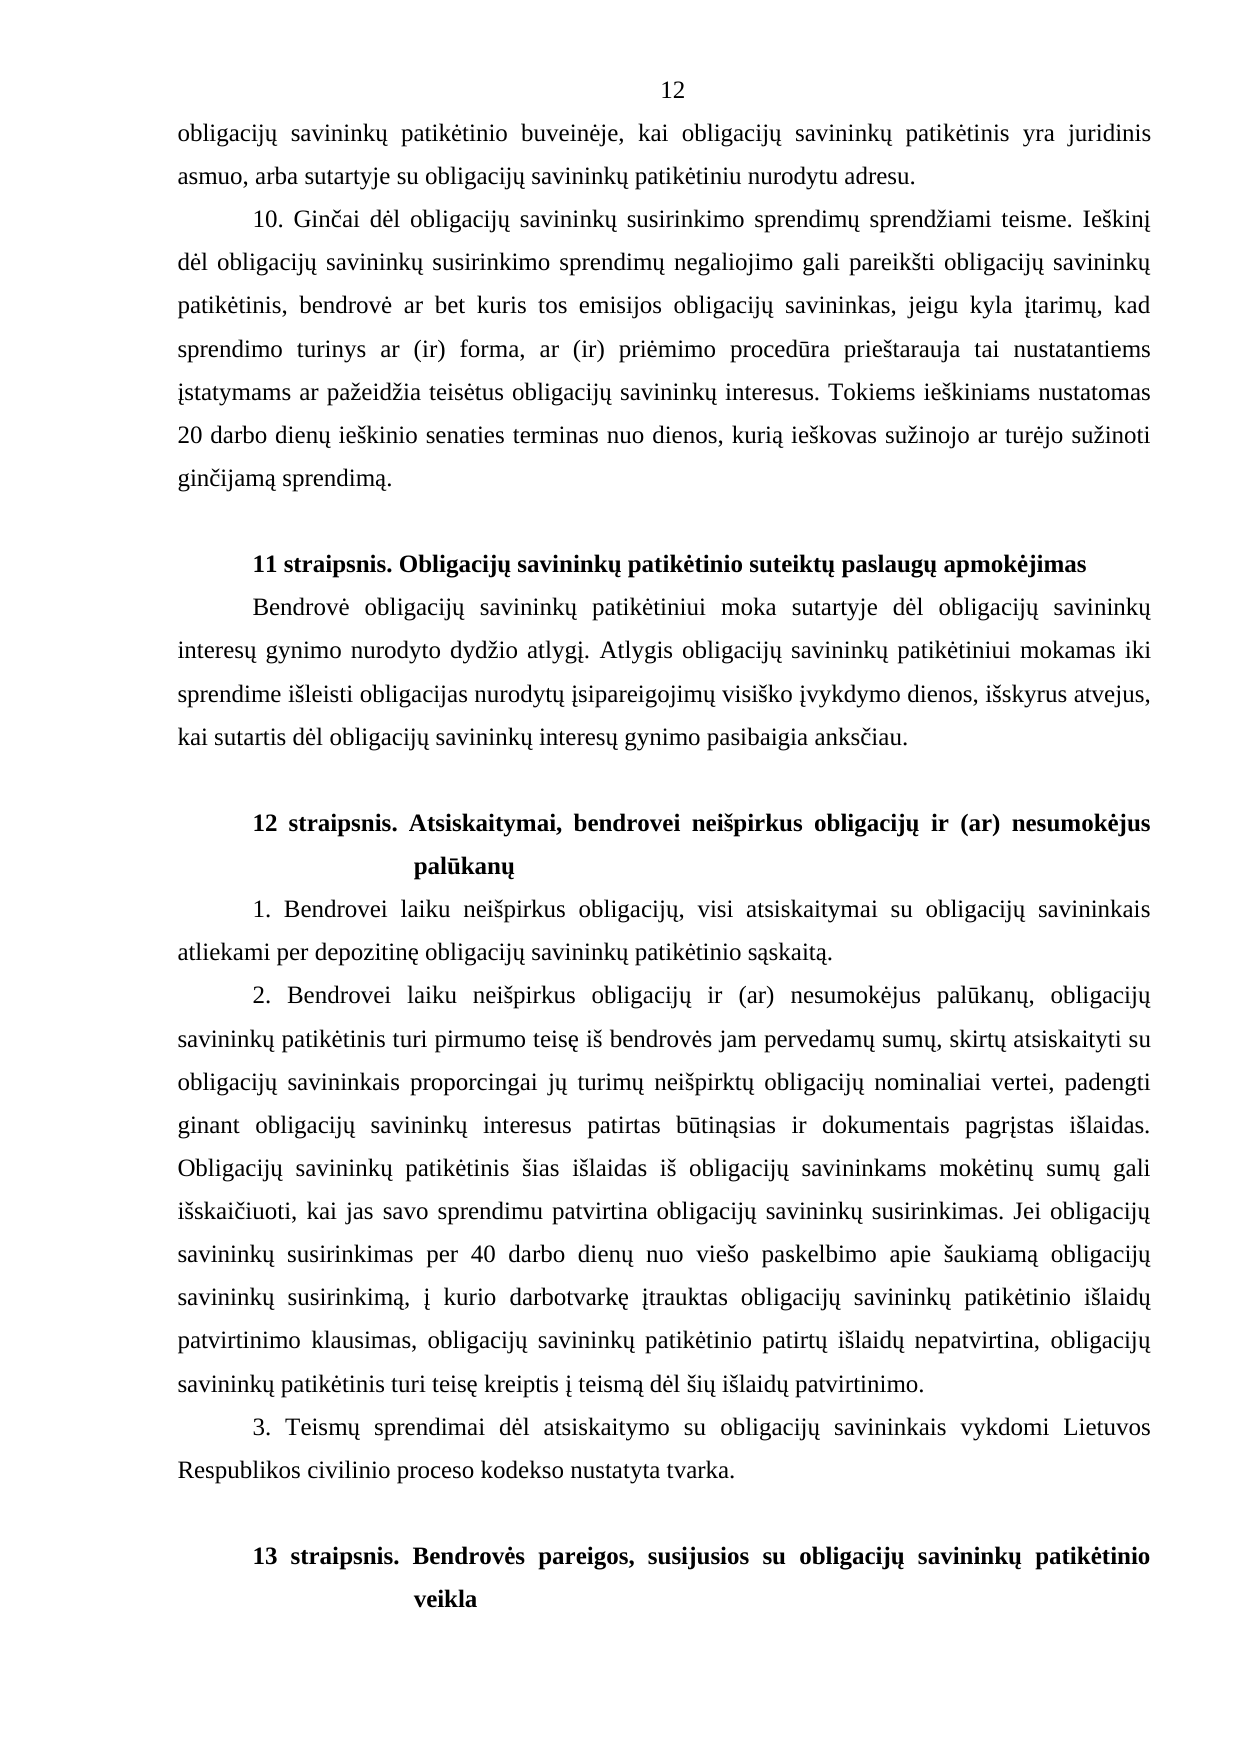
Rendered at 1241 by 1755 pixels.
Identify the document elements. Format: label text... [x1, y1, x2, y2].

text 3. Teismų sprendimai dėl atsiskaitymo su obligacijų savininkais vykdomi Lietuvos Respublikos civilinio proceso kodekso nustatyta tvarka. [177, 1412, 1152, 1484]
text Bendrovė obligacijų savininkų patikėtiniui moka sutartyje dėl obligacijų savininkų interesų gynimo nurodyto dydžio atlygį. Atlygis obligacijų savininkų patikėtiniui mokamas iki sprendime išleisti obligacijas nurodytų įsipareigojimų visiško įvykdymo dienos, išskyrus atvejus, kai sutartis dėl obligacijų savininkų interesų gynimo pasibaigia anksčiau. [177, 592, 1152, 751]
text 2. Bendrovei laiku neišpirkus obligacijų ir (ar) nesumokėjus palūkanų, obligacijų savininkų patikėtinis turi pirmumo teisę iš bendrovės jam pervedamų sumų, skirtų atsiskaityti su obligacijų savininkais proporcingai jų turimų neišpirktų obligacijų nominaliai vertei, padengti ginant obligacijų savininkų interesus patirtas būtinąsias ir dokumentais pagrįstas išlaidas. Obligacijų savininkų patikėtinis šias išlaidas iš obligacijų savininkams mokėtinų sumų gali išskaičiuoti, kai jas savo sprendimu patvirtina obligacijų savininkų susirinkimas. Jei obligacijų savininkų susirinkimas per 40 darbo dienų nuo viešo paskelbimo apie šaukiamą obligacijų savininkų susirinkimą, į kurio darbotvarkę įtrauktas obligacijų savininkų patikėtinio išlaidų patvirtinimo klausimas, obligacijų savininkų patikėtinio patirtų išlaidų nepatvirtina, obligacijų savininkų patikėtinis turi teisę kreiptis į teismą dėl šių išlaidų patvirtinimo. [177, 981, 1152, 1397]
text 10. Ginčai dėl obligacijų savininkų susirinkimo sprendimų sprendžiami teisme. Ieškinį dėl obligacijų savininkų susirinkimo sprendimų negaliojimo gali pareikšti obligacijų savininkų patikėtinis, bendrovė ar bet kuris tos emisijos obligacijų savininkas, jeigu kyla įtarimų, kad sprendimo turinys ar (ir) forma, ar (ir) priėmimo procedūra prieštarauja tai nustatantiems įstatymams ar pažeidžia teisėtus obligacijų savininkų interesus. Tokiems ieškiniams nustatomas 20 darbo dienų ieškinio senaties terminas nuo dienos, kurią ieškovas sužinojo ar turėjo sužinoti ginčijamą sprendimą. [177, 204, 1152, 492]
text 12 straipsnis. Atsiskaitymai, bendrovei neišpirkus obligacijų ir (ar) nesumokėjus palūkanų [252, 808, 1152, 880]
text 13 straipsnis. Bendrovės pareigos, susijusios su obligacijų savininkų patikėtinio veikla [252, 1541, 1152, 1613]
text 11 straipsnis. Obligacijų savininkų patikėtinio suteiktų paslaugų apmokėjimas [177, 549, 1152, 578]
text 1. Bendrovei laiku neišpirkus obligacijų, visi atsiskaitymai su obligacijų savininkais atliekami per depozitinę obligacijų savininkų patikėtinio sąskaitą. [177, 894, 1152, 966]
text obligacijų savininkų patikėtinio buveinėje, kai obligacijų savininkų patikėtinis yra juridinis asmuo, arba sutartyje su obligacijų savininkų patikėtiniu nurodytu adresu. [177, 118, 1152, 190]
